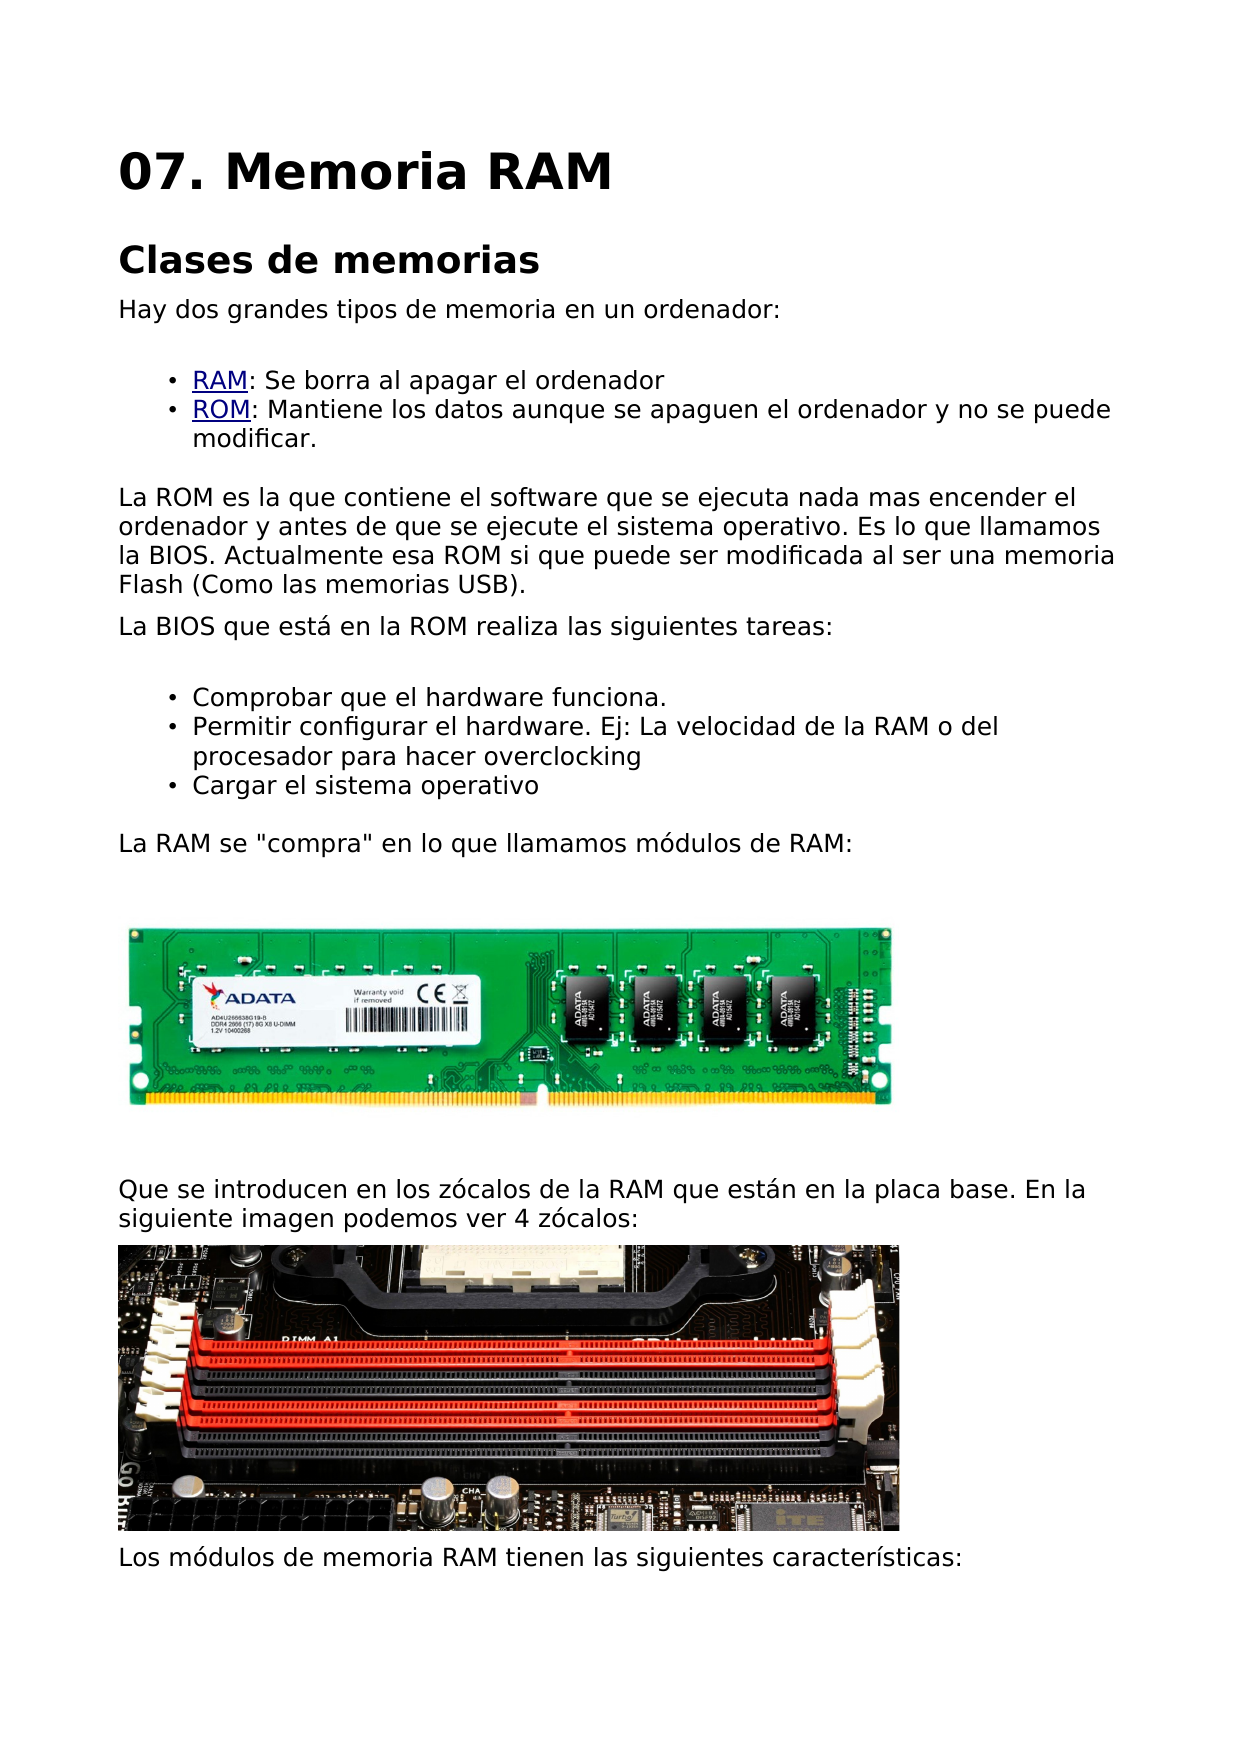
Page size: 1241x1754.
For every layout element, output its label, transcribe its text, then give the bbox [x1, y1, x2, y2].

list Cargar el sistema operativo [177, 771, 1122, 800]
list Comprobar que el hardware funciona. [177, 683, 1122, 713]
text La BIOS que está en la ROM realiza las siguientes tareas: [118, 612, 1122, 641]
text Que se introducen en los zócalos de la RAM que están en la placa base. En la siguiente imagen podemos ver 4 zócalos: [118, 1175, 1122, 1233]
list Permitir configurar el hardware. Ej: La velocidad de la RAM o del procesador para hacer overclocking [177, 713, 1122, 771]
picture [118, 1245, 900, 1531]
subtitle 07. Memoria RAM [118, 143, 1122, 201]
text Los módulos de memoria RAM tienen las siguientes características: [118, 1543, 1122, 1572]
list ROM: Mantiene los datos aunque se apaguen el ordenador y no se puede modificar. [177, 395, 1122, 454]
text La RAM se "compra" en lo que llamamos módulos de RAM: [118, 829, 1122, 859]
picture [118, 871, 900, 1163]
subtitle Clases de memorias [118, 239, 1122, 282]
text Hay dos grandes tipos de memoria en un ordenador: [118, 295, 1122, 324]
text La ROM es la que contiene el software que se ejecuta nada mas encender el ordenador y antes de que se ejecute el sistema operativo. Es lo que llamamos la BIOS. Actualmente esa ROM si que puede ser modificada al ser una memoria Flash (Como las memorias USB). [118, 483, 1122, 600]
list RAM: Se borra al apagar el ordenador [177, 366, 1122, 395]
